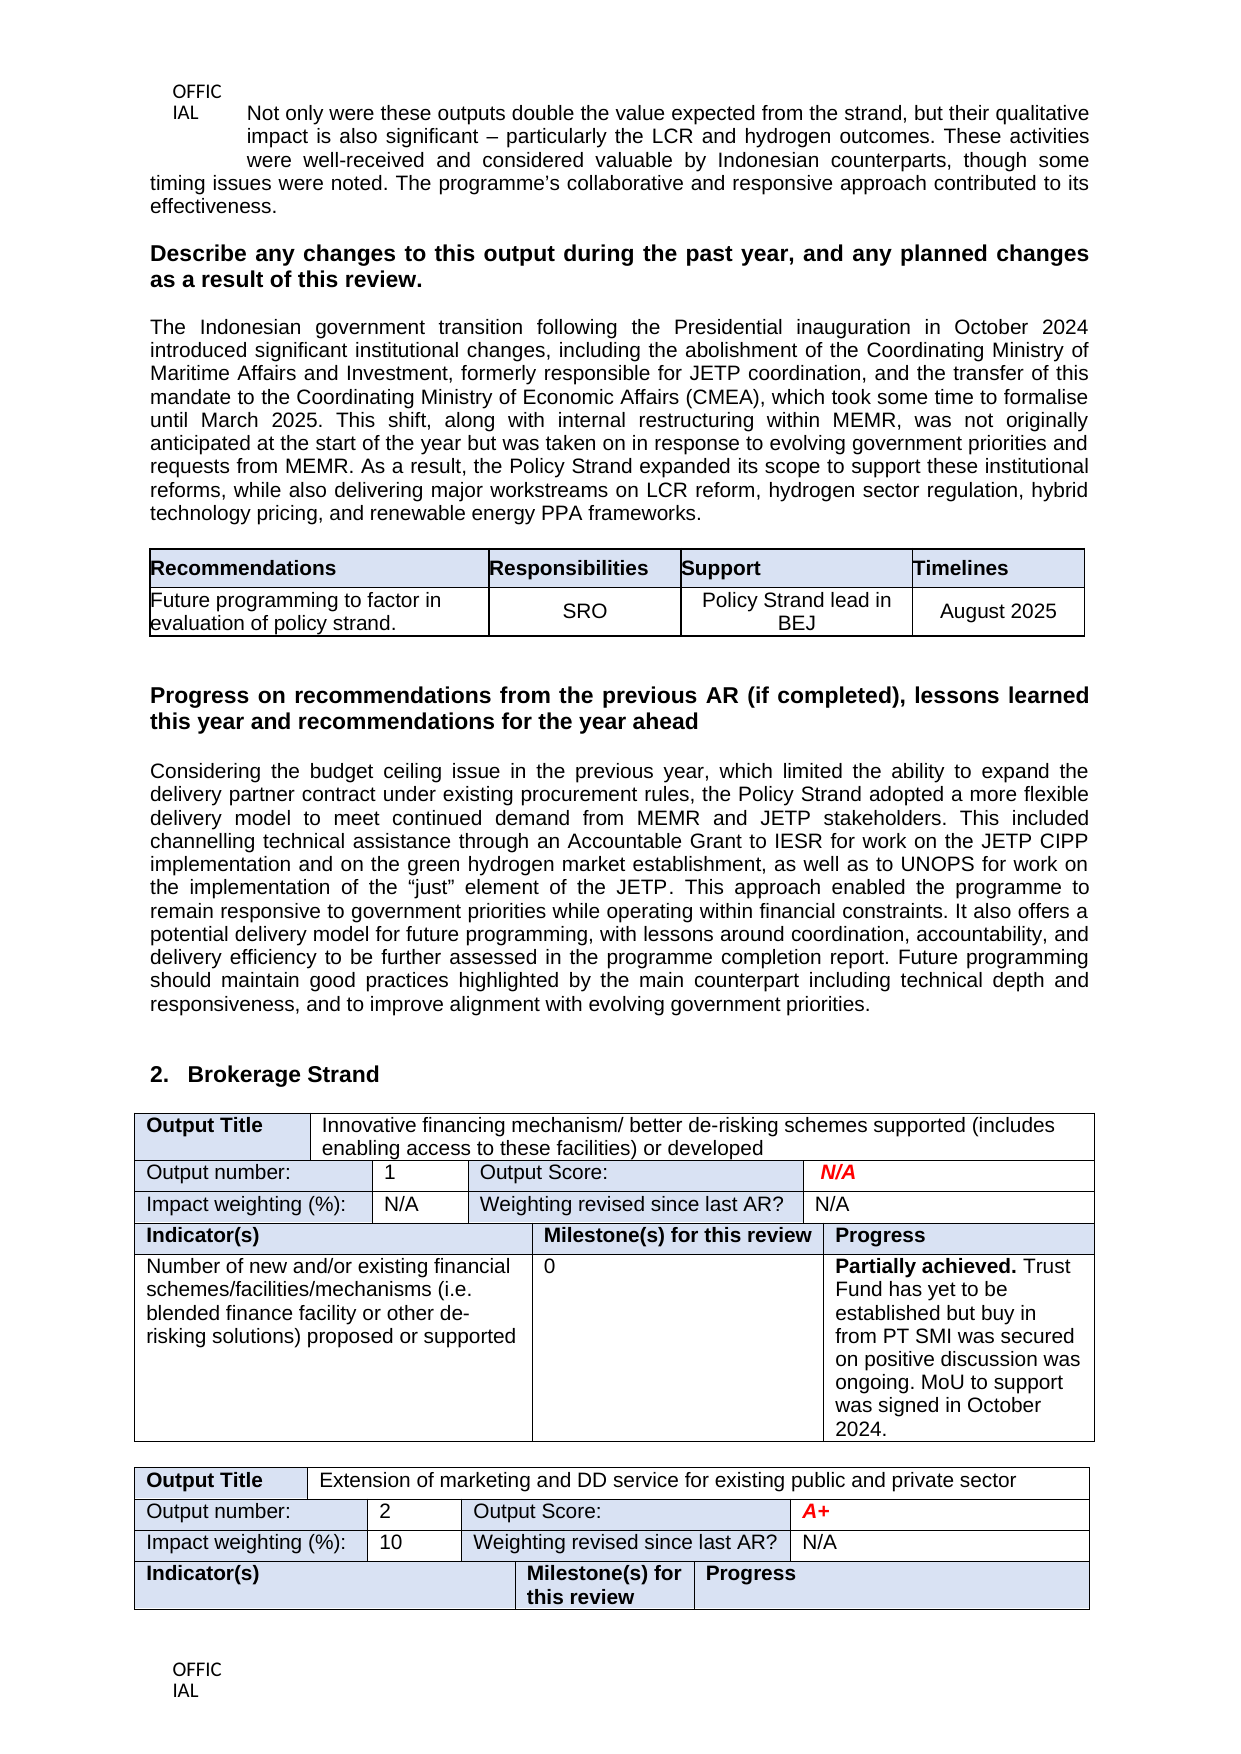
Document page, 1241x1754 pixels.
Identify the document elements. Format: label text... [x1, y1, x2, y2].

table_cell Output Score: [462, 1500, 790, 1530]
table_cell 1 [373, 1161, 468, 1191]
table_header Responsibilities [490, 550, 680, 587]
table_cell Impact weighting (%): [135, 1531, 367, 1561]
table_cell Impact weighting (%): [135, 1192, 372, 1222]
table_header Output Title [135, 1468, 307, 1498]
table_cell August 2025 [913, 588, 1084, 635]
table_cell 2 [368, 1500, 461, 1530]
text Progress on recommendations from the previous AR (if completed), lessons learned this year and recommendations for the year ahead [150, 683, 1090, 734]
table_header Extension of marketing and DD service for existing public and private sector [308, 1468, 1089, 1498]
table_header Output Title [135, 1114, 310, 1160]
text Considering the budget ceiling issue in the previous year, which limited the ability to expand the delivery partner contract under existing procurement rules, the Policy Strand adopted a more flexible delivery model to meet continued demand from MEMR and JETP stakeholders. This included channelling technical assistance through an Accountable Grant to IESR for work on the JETP CIPP implementation and on the green hydrogen market establishment, as well as to UNOPS for work on the implementation of the “just” element of the JETP. This approach enabled the programme to remain responsive to government priorities while operating within financial constraints. It also offers a potential delivery model for future programming, with lessons around coordination, accountability, and delivery efficiency to be further assessed in the programme completion report. Future programming should maintain good practices highlighted by the main counterpart including technical depth and responsiveness, and to improve alignment with evolving government priorities. [150, 760, 1090, 1015]
list Brokerage Strand [150, 1062, 1090, 1087]
text Not only were these outputs double the value expected from the strand, but their qualitative impact is also significant – particularly the LCR and hydrogen outcomes. These activities were well-received and considered valuable by Indonesian counterparts, though some timing issues were noted. The programme’s collaborative and responsive approach contributed to its effectiveness. [150, 102, 1090, 218]
table_cell Indicator(s) [135, 1562, 515, 1608]
text The Indonesian government transition following the Presidential inauguration in October 2024 introduced significant institutional changes, including the abolishment of the Coordinating Ministry of Maritime Affairs and Investment, formerly responsible for JETP coordination, and the transfer of this mandate to the Coordinating Ministry of Economic Affairs (CMEA), which took some time to formalise until March 2025. This shift, along with internal restructuring within MEMR, was not originally anticipated at the start of the year but was taken on in response to evolving government priorities and requests from MEMR. As a result, the Policy Strand expanded its scope to support these institutional reforms, while also delivering major workstreams on LCR reform, hydrogen sector regulation, hybrid technology pricing, and renewable energy PPA frameworks. [150, 316, 1090, 524]
table_cell Indicator(s) [135, 1224, 532, 1254]
table_header Support [682, 550, 912, 587]
table_cell N/A [804, 1192, 1094, 1222]
table_cell Output number: [135, 1500, 367, 1530]
table_cell Future programming to factor in evaluation of policy strand. [151, 588, 488, 635]
table_cell 10 [368, 1531, 461, 1561]
table_cell N/A [373, 1192, 468, 1222]
table_header Timelines [913, 550, 1084, 587]
table_header Recommendations [151, 550, 488, 587]
table_cell Output Score: [469, 1161, 803, 1191]
table_header Innovative financing mechanism/ better de-risking schemes supported (includes enabling access to these facilities) or developed [311, 1114, 1094, 1160]
table_cell Policy Strand lead in BEJ [682, 588, 912, 635]
table_cell Milestone(s) for this review [533, 1224, 823, 1254]
table_cell Number of new and/or existing financial schemes/facilities/mechanisms (i.e. blended finance facility or other de-risking solutions) proposed or supported [135, 1255, 532, 1441]
table_cell Milestone(s) for this review [516, 1562, 694, 1608]
table_cell Output number: [135, 1161, 372, 1191]
text Describe any changes to this output during the past year, and any planned changes as a result of this review. [150, 241, 1090, 292]
table_cell Partially achieved. Trust Fund has yet to be established but buy in from PT SMI was secured on positive discussion was ongoing. MoU to support was signed in October 2024. [824, 1255, 1094, 1441]
table_cell 0 [533, 1255, 823, 1441]
table_cell N/A [804, 1161, 1094, 1191]
table_cell Progress [824, 1224, 1094, 1254]
table_cell A+ [791, 1500, 1089, 1530]
table_cell Weighting revised since last AR? [462, 1531, 790, 1561]
table_cell Progress [695, 1562, 1089, 1608]
table_cell Weighting revised since last AR? [469, 1192, 803, 1222]
table_cell N/A [791, 1531, 1089, 1561]
table_cell SRO [490, 588, 680, 635]
